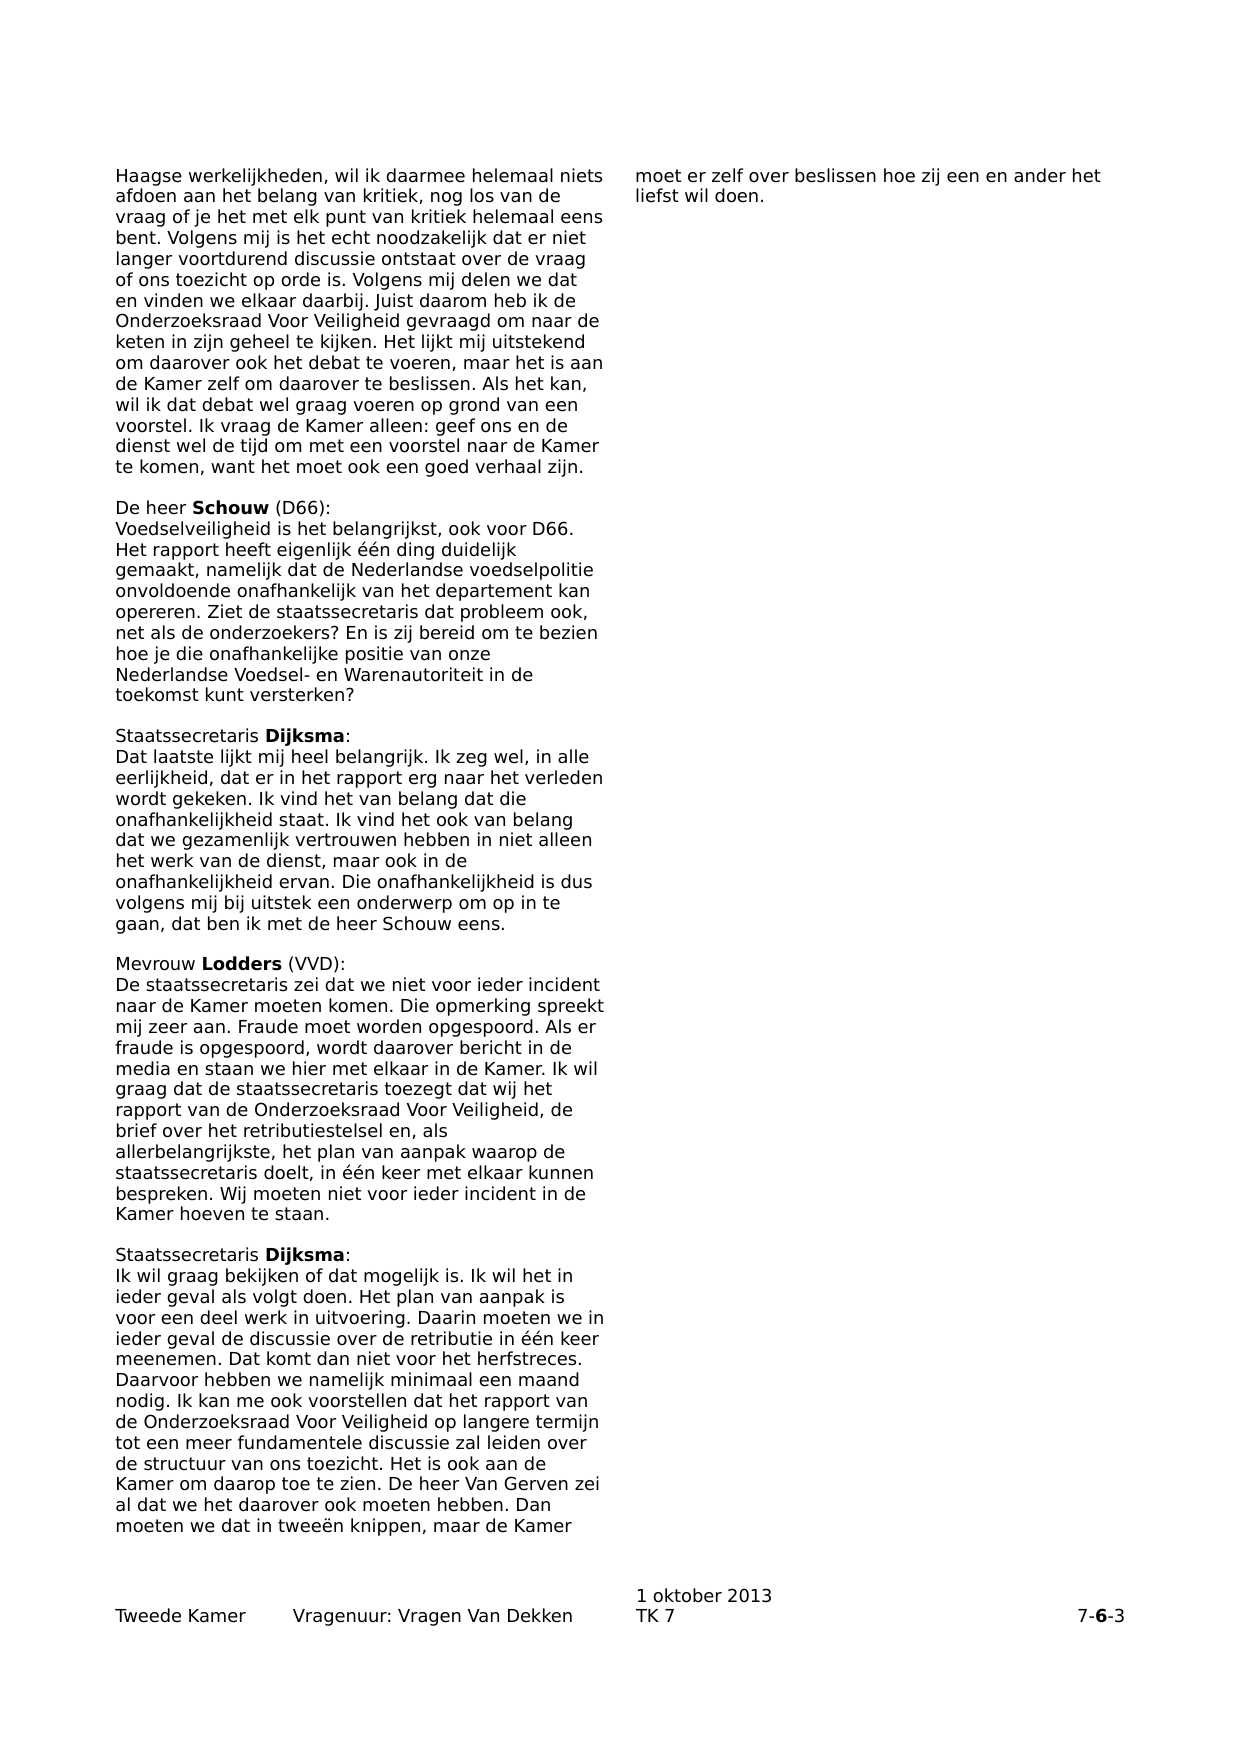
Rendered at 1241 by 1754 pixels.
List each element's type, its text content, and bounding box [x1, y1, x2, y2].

text moet er zelf over beslissen hoe zij een en ander het liefst wil doen. [635, 165, 1125, 207]
text Voedselveiligheid is het belangrijkst, ook voor D66. Het rapport heeft eigenlijk één ding duidelijk gemaakt, namelijk dat de Nederlandse voedselpolitie onvoldoende onafhankelijk van het departement kan opereren. Ziet de staatssecretaris dat probleem ook, net als de onderzoekers? En is zij bereid om te bezien hoe je die onafhankelijke positie van onze Nederlandse Voedsel- en Warenautoriteit in de toekomst kunt versterken? [115, 518, 605, 706]
text Haagse werkelijkheden, wil ik daarmee helemaal niets afdoen aan het belang van kritiek, nog los van de vraag of je het met elk punt van kritiek helemaal eens bent. Volgens mij is het echt noodzakelijk dat er niet langer voortdurend discussie ontstaat over de vraag of ons toezicht op orde is. Volgens mij delen we dat en vinden we elkaar daarbij. Juist daarom heb ik de Onderzoeksraad Voor Veiligheid gevraagd om naar de keten in zijn geheel te kijken. Het lijkt mij uitstekend om daarover ook het debat te voeren, maar het is aan de Kamer zelf om daarover te beslissen. Als het kan, wil ik dat debat wel graag voeren op grond van een voorstel. Ik vraag de Kamer alleen: geef ons en de dienst wel de tijd om met een voorstel naar de Kamer te komen, want het moet ook een goed verhaal zijn. [115, 165, 605, 478]
text Staatssecretaris Dijksma: [115, 1245, 605, 1266]
text Staatssecretaris Dijksma: [115, 726, 605, 747]
text Mevrouw Lodders (VVD): [115, 954, 605, 975]
text Dat laatste lijkt mij heel belangrijk. Ik zeg wel, in alle eerlijkheid, dat er in het rapport erg naar het verleden wordt gekeken. Ik vind het van belang dat die onafhankelijkheid staat. Ik vind het ook van belang dat we gezamenlijk vertrouwen hebben in niet alleen het werk van de dienst, maar ook in de onafhankelijkheid ervan. Die onafhankelijkheid is dus volgens mij bij uitstek een onderwerp om op in te gaan, dat ben ik met de heer Schouw eens. [115, 747, 605, 934]
text De heer Schouw (D66): [115, 498, 605, 518]
text De staatssecretaris zei dat we niet voor ieder incident naar de Kamer moeten komen. Die opmerking spreekt mij zeer aan. Fraude moet worden opgespoord. Als er fraude is opgespoord, wordt daarover bericht in de media en staan we hier met elkaar in de Kamer. Ik wil graag dat de staatssecretaris toezegt dat wij het rapport van de Onderzoeksraad Voor Veiligheid, de brief over het retributiestelsel en, als allerbelangrijkste, het plan van aanpak waarop de staatssecretaris doelt, in één keer met elkaar kunnen bespreken. Wij moeten niet voor ieder incident in de Kamer hoeven te staan. [115, 975, 605, 1225]
text Ik wil graag bekijken of dat mogelijk is. Ik wil het in ieder geval als volgt doen. Het plan van aanpak is voor een deel werk in uitvoering. Daarin moeten we in ieder geval de discussie over de retributie in één keer meenemen. Dat komt dan niet voor het herfstreces. Daarvoor hebben we namelijk minimaal een maand nodig. Ik kan me ook voorstellen dat het rapport van de Onderzoeksraad Voor Veiligheid op langere termijn tot een meer fundamentele discussie zal leiden over de structuur van ons toezicht. Het is ook aan de Kamer om daarop toe te zien. De heer Van Gerven zei al dat we het daarover ook moeten hebben. Dan moeten we dat in tweeën knippen, maar de Kamer [115, 1266, 605, 1537]
